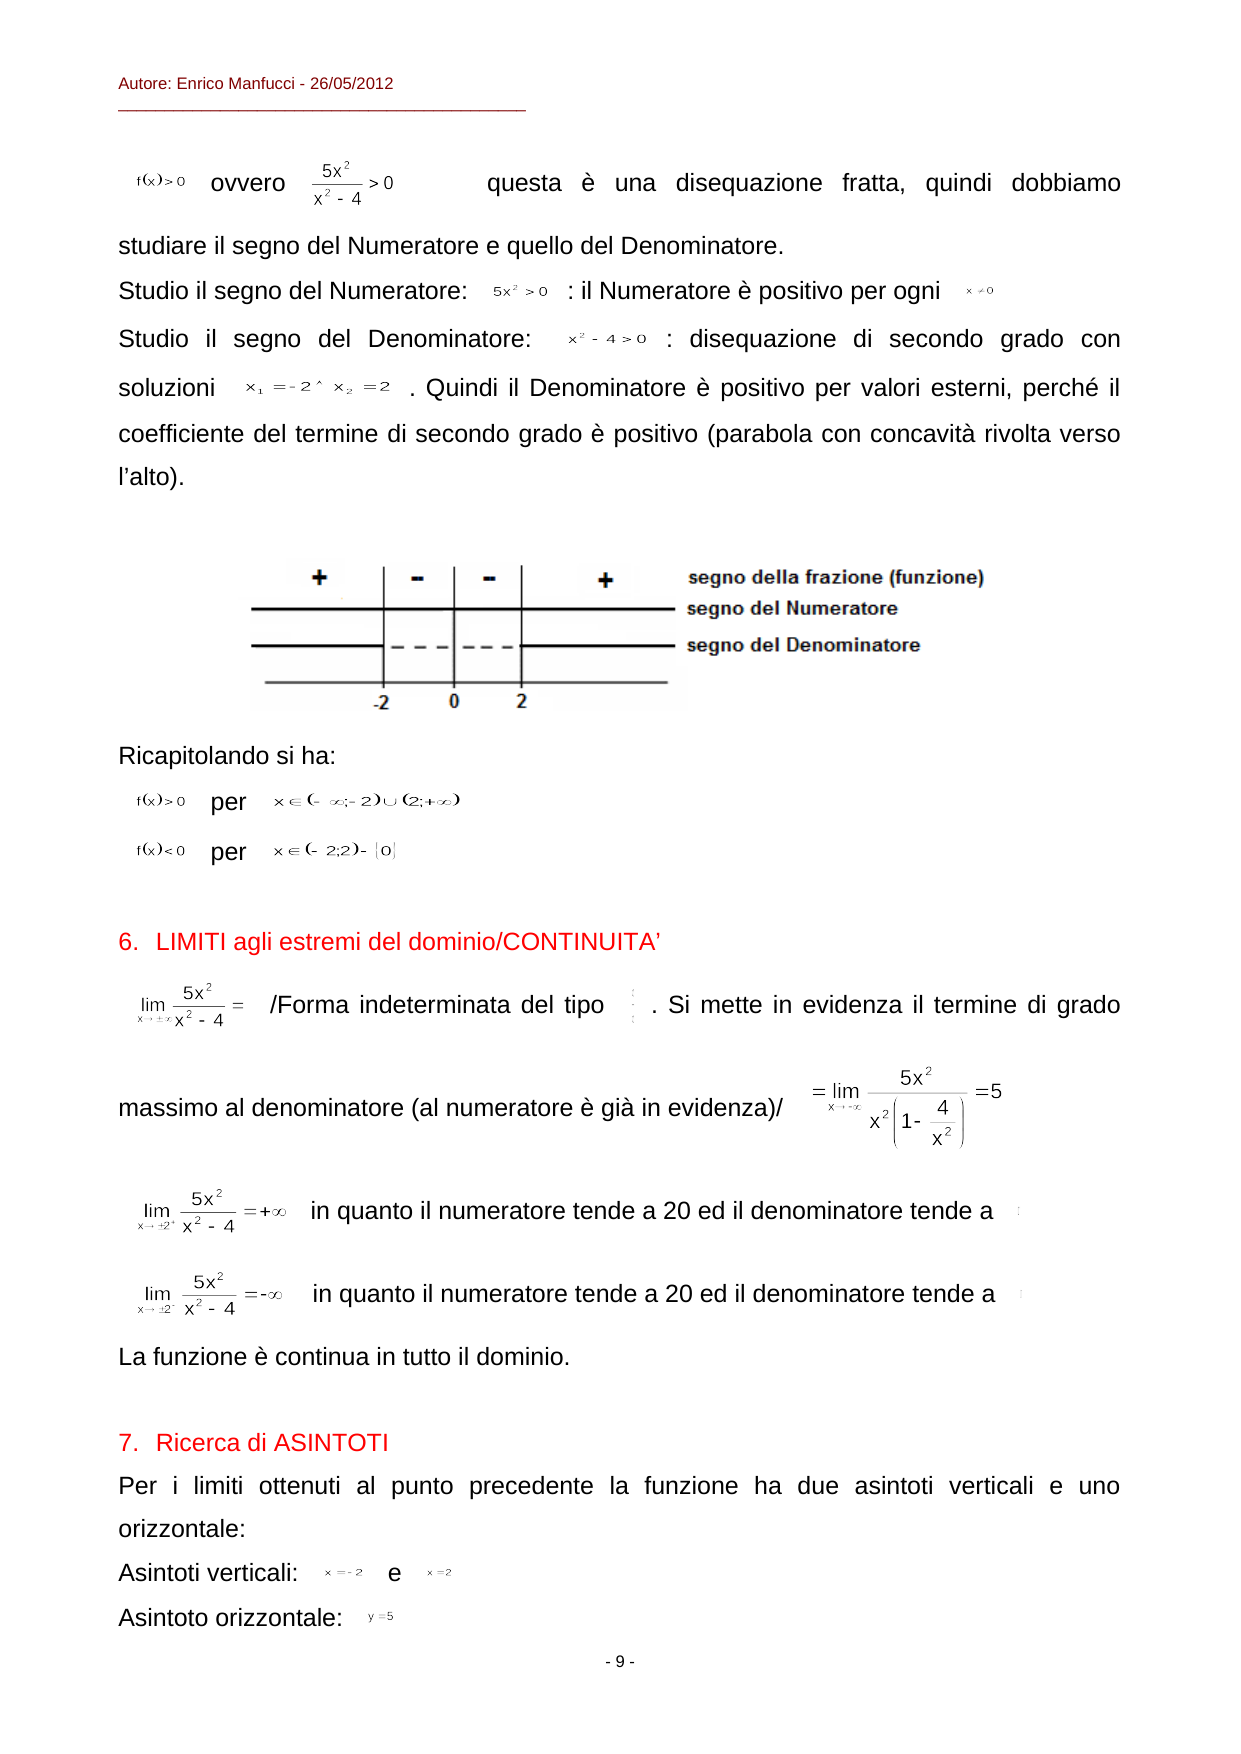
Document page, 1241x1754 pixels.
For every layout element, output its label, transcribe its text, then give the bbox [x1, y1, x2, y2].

text Studio il segno del Numeratore: : il Numeratore è positivo per ogni [118, 274, 1122, 307]
text per [118, 834, 1122, 869]
text ovvero questa è una disequazione fratta, quindi dobbiamo studiare il segno del Numeratore e quello del Denominatore. [118, 148, 1122, 259]
text /Forma indeterminata del tipo . Si mette in evidenza il termine di grado massimo al denominatore (al numeratore è già in evidenza)/ [118, 970, 1122, 1161]
text Ricapitolando si ha: [118, 741, 1122, 770]
text per [118, 784, 1122, 819]
text Per i limiti ottenuti al punto precedente la funzione ha due asintoti verticali e uno orizzontale: [118, 1471, 1122, 1543]
text Asintoti verticali: e [118, 1558, 1122, 1586]
text in quanto il numeratore tende a 20 ed il denominatore tende a [118, 1176, 1122, 1244]
text in quanto il numeratore tende a 20 ed il denominatore tende a [118, 1259, 1122, 1328]
list Ricerca di ASINTOTI [118, 1428, 1122, 1457]
text La funzione è continua in tutto il dominio. [118, 1342, 1122, 1371]
list LIMITI agli estremi del dominio/CONTINUITA’ [118, 927, 1122, 956]
text Asintoto orizzontale: [118, 1601, 1122, 1634]
text Studio il segno del Denominatore: : disequazione di secondo grado con soluzioni . Quindi il Denominatore è positivo per valori esterni, perché il coefficiente del termine di secondo grado è positivo (parabola con concavità rivolta verso l’alto). [118, 322, 1122, 491]
picture [238, 557, 1002, 718]
